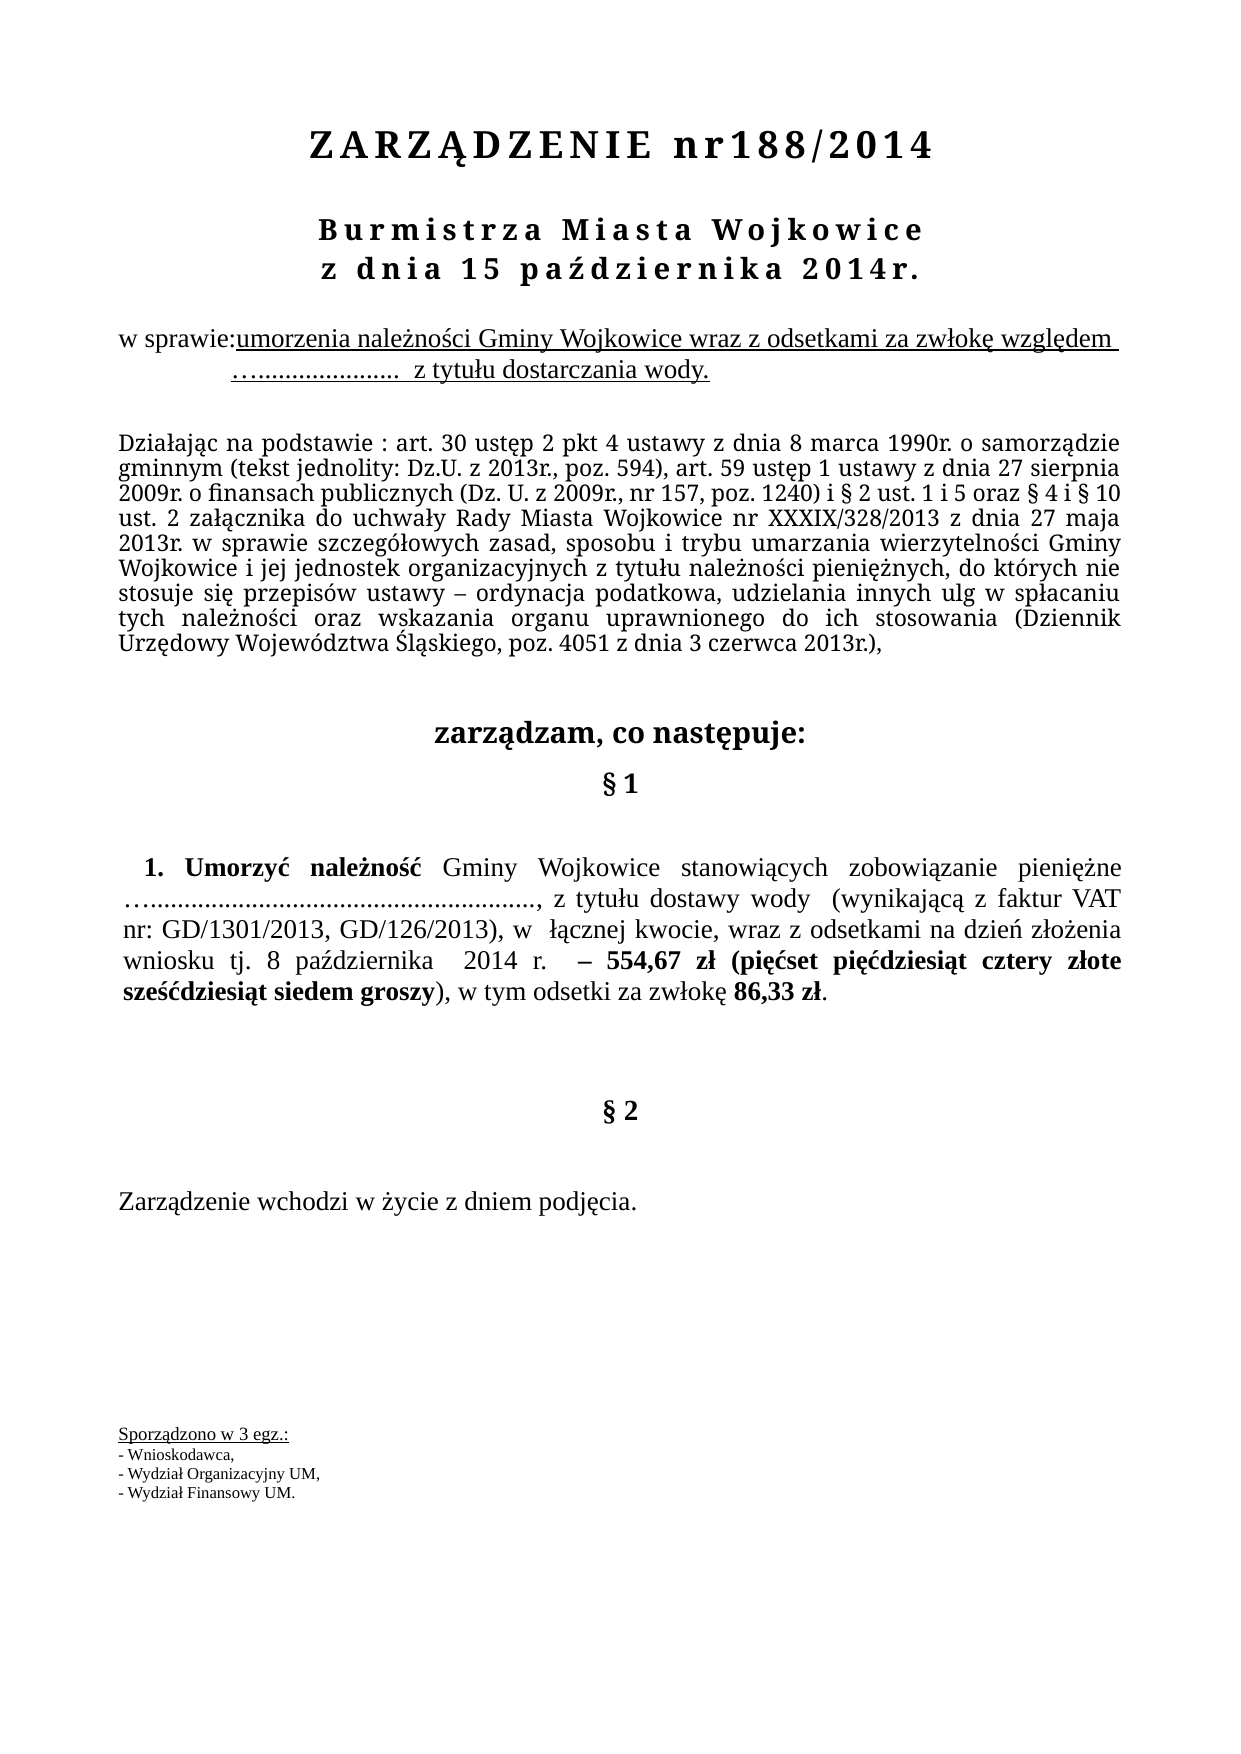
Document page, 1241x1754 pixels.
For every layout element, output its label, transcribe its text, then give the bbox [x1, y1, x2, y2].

text - Wydział Organizacyjny UM, [118, 1464, 1122, 1483]
text w sprawie:umorzenia należności Gminy Wojkowice wraz z odsetkami za zwłokę względem …..................... z tytułu dostarczania wody. [118, 322, 1122, 384]
text zarządzam, co następuje: [118, 712, 1122, 752]
text Zarządzenie wchodzi w życie z dniem podjęcia. [118, 1186, 1122, 1217]
subtitle ZARZĄDZENIE nr188/2014 [118, 118, 1122, 169]
text 1. Umorzyć należność Gminy Wojkowice stanowiących zobowiązanie pieniężne …........................................................., z tytułu dostawy wody (wynikającą z faktur VAT nr: GD/1301/2013, GD/126/2013), w łącznej kwocie, wraz z odsetkami na dzień złożenia wniosku tj. 8 października 2014 r. – 554,67 zł (pięćset pięćdziesiąt cztery złote sześćdziesiąt siedem groszy), w tym odsetki za zwłokę 86,33 zł. [123, 851, 1122, 1007]
text Działając na podstawie : art. 30 ustęp 2 pkt 4 ustawy z dnia 8 marca 1990r. o samorządzie gminnym (tekst jednolity: Dz.U. z 2013r., poz. 594), art. 59 ustęp 1 ustawy z dnia 27 sierpnia 2009r. o finansach publicznych (Dz. U. z 2009r., nr 157, poz. 1240) i § 2 ust. 1 i 5 oraz § 4 i § 10 ust. 2 załącznika do uchwały Rady Miasta Wojkowice nr XXXIX/328/2013 z dnia 27 maja 2013r. w sprawie szczegółowych zasad, sposobu i trybu umarzania wierzytelności Gminy Wojkowice i jej jednostek organizacyjnych z tytułu należności pieniężnych, do których nie stosuje się przepisów ustawy – ordynacja podatkowa, udzielania innych ulg w spłacaniu tych należności oraz wskazania organu uprawnionego do ich stosowania (Dziennik Urzędowy Województwa Śląskiego, poz. 4051 z dnia 3 czerwca 2013r.), [118, 431, 1122, 656]
text § 1 [118, 764, 1122, 801]
text Sporządzono w 3 egz.: [118, 1423, 1084, 1445]
text § 2 [118, 1093, 1122, 1127]
text - Wydział Finansowy UM. [118, 1483, 1122, 1502]
subtitle Burmistrza Miasta Wojkowice [118, 209, 1122, 248]
text - Wnioskodawca, [118, 1445, 1122, 1464]
text z dnia 15 października 2014r. [118, 248, 1122, 288]
